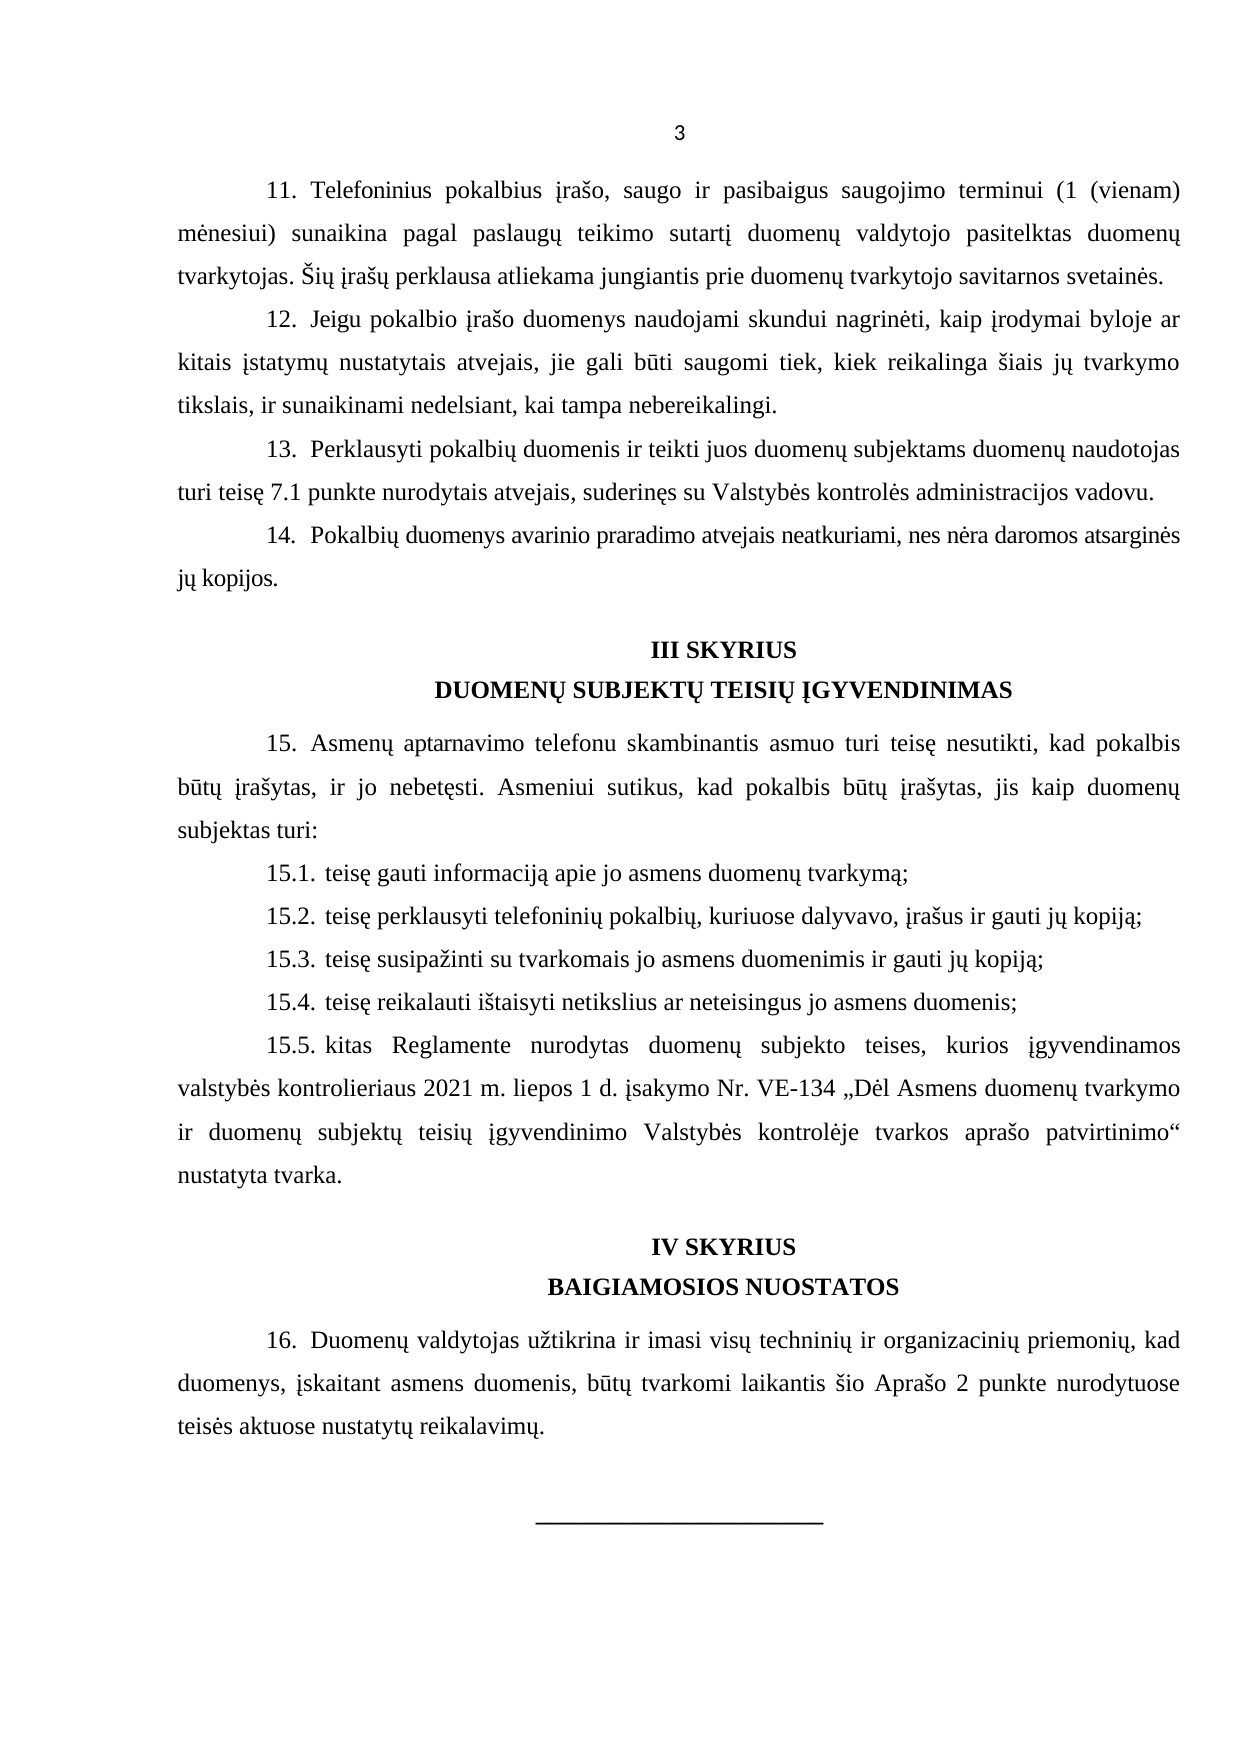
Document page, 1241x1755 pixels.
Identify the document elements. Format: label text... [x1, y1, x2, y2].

text _______________________ [177, 1498, 1181, 1526]
text 15. Asmenų aptarnavimo telefonu skambinantis asmuo turi teisę nesutikti, kad pokalbis būtų įrašytas, ir jo nebetęsti. Asmeniui sutikus, kad pokalbis būtų įrašytas, jis kaip duomenų subjektas turi: [177, 728, 1181, 843]
text 15.1. teisę gauti informaciją apie jo asmens duomenų tvarkymą; [177, 858, 1181, 887]
text 15.2. teisę perklausyti telefoninių pokalbių, kuriuose dalyvavo, įrašus ir gauti jų kopiją; [177, 901, 1181, 930]
text 15.5. kitas Reglamente nurodytas duomenų subjekto teises, kurios įgyvendinamos valstybės kontrolieriaus 2021 m. liepos 1 d. įsakymo Nr. VE-134 „Dėl Asmens duomenų tvarkymo ir duomenų subjektų teisių įgyvendinimo Valstybės kontrolėje tvarkos aprašo patvirtinimo“ nustatyta tvarka. [177, 1030, 1181, 1188]
text 15.3. teisę susipažinti su tvarkomais jo asmens duomenimis ir gauti jų kopiją; [177, 944, 1181, 973]
text 11. Telefoninius pokalbius įrašo, saugo ir pasibaigus saugojimo terminui (1 (vienam) mėnesiui) sunaikina pagal paslaugų teikimo sutartį duomenų valdytojo pasitelktas duomenų tvarkytojas. Šių įrašų perklausa atliekama jungiantis prie duomenų tvarkytojo savitarnos svetainės. [177, 175, 1181, 290]
text BAIGIAMOSIOS NUOSTATOS [177, 1272, 1181, 1301]
text IV SKYRIUS [177, 1232, 1181, 1260]
text 16. Duomenų valdytojas užtikrina ir imasi visų techninių ir organizacinių priemonių, kad duomenys, įskaitant asmens duomenis, būtų tvarkomi laikantis šio Aprašo 2 punkte nurodytuose teisės aktuose nustatytų reikalavimų. [177, 1325, 1181, 1440]
text 13. Perklausyti pokalbių duomenis ir teikti juos duomenų subjektams duomenų naudotojas turi teisę 7.1 punkte nurodytais atvejais, suderinęs su Valstybės kontrolės administracijos vadovu. [177, 434, 1181, 506]
text DUOMENŲ SUBJEKTŲ TEISIŲ ĮGYVENDINIMAS [177, 676, 1181, 704]
text III SKYRIUS [177, 635, 1181, 664]
text 14. Pokalbių duomenys avarinio praradimo atvejais neatkuriami, nes nėra daromos atsarginės jų kopijos. [177, 520, 1181, 592]
text 12. Jeigu pokalbio įrašo duomenys naudojami skundui nagrinėti, kaip įrodymai byloje ar kitais įstatymų nustatytais atvejais, jie gali būti saugomi tiek, kiek reikalinga šiais jų tvarkymo tikslais, ir sunaikinami nedelsiant, kai tampa nebereikalingi. [177, 304, 1181, 419]
text 15.4. teisę reikalauti ištaisyti netikslius ar neteisingus jo asmens duomenis; [177, 987, 1181, 1016]
